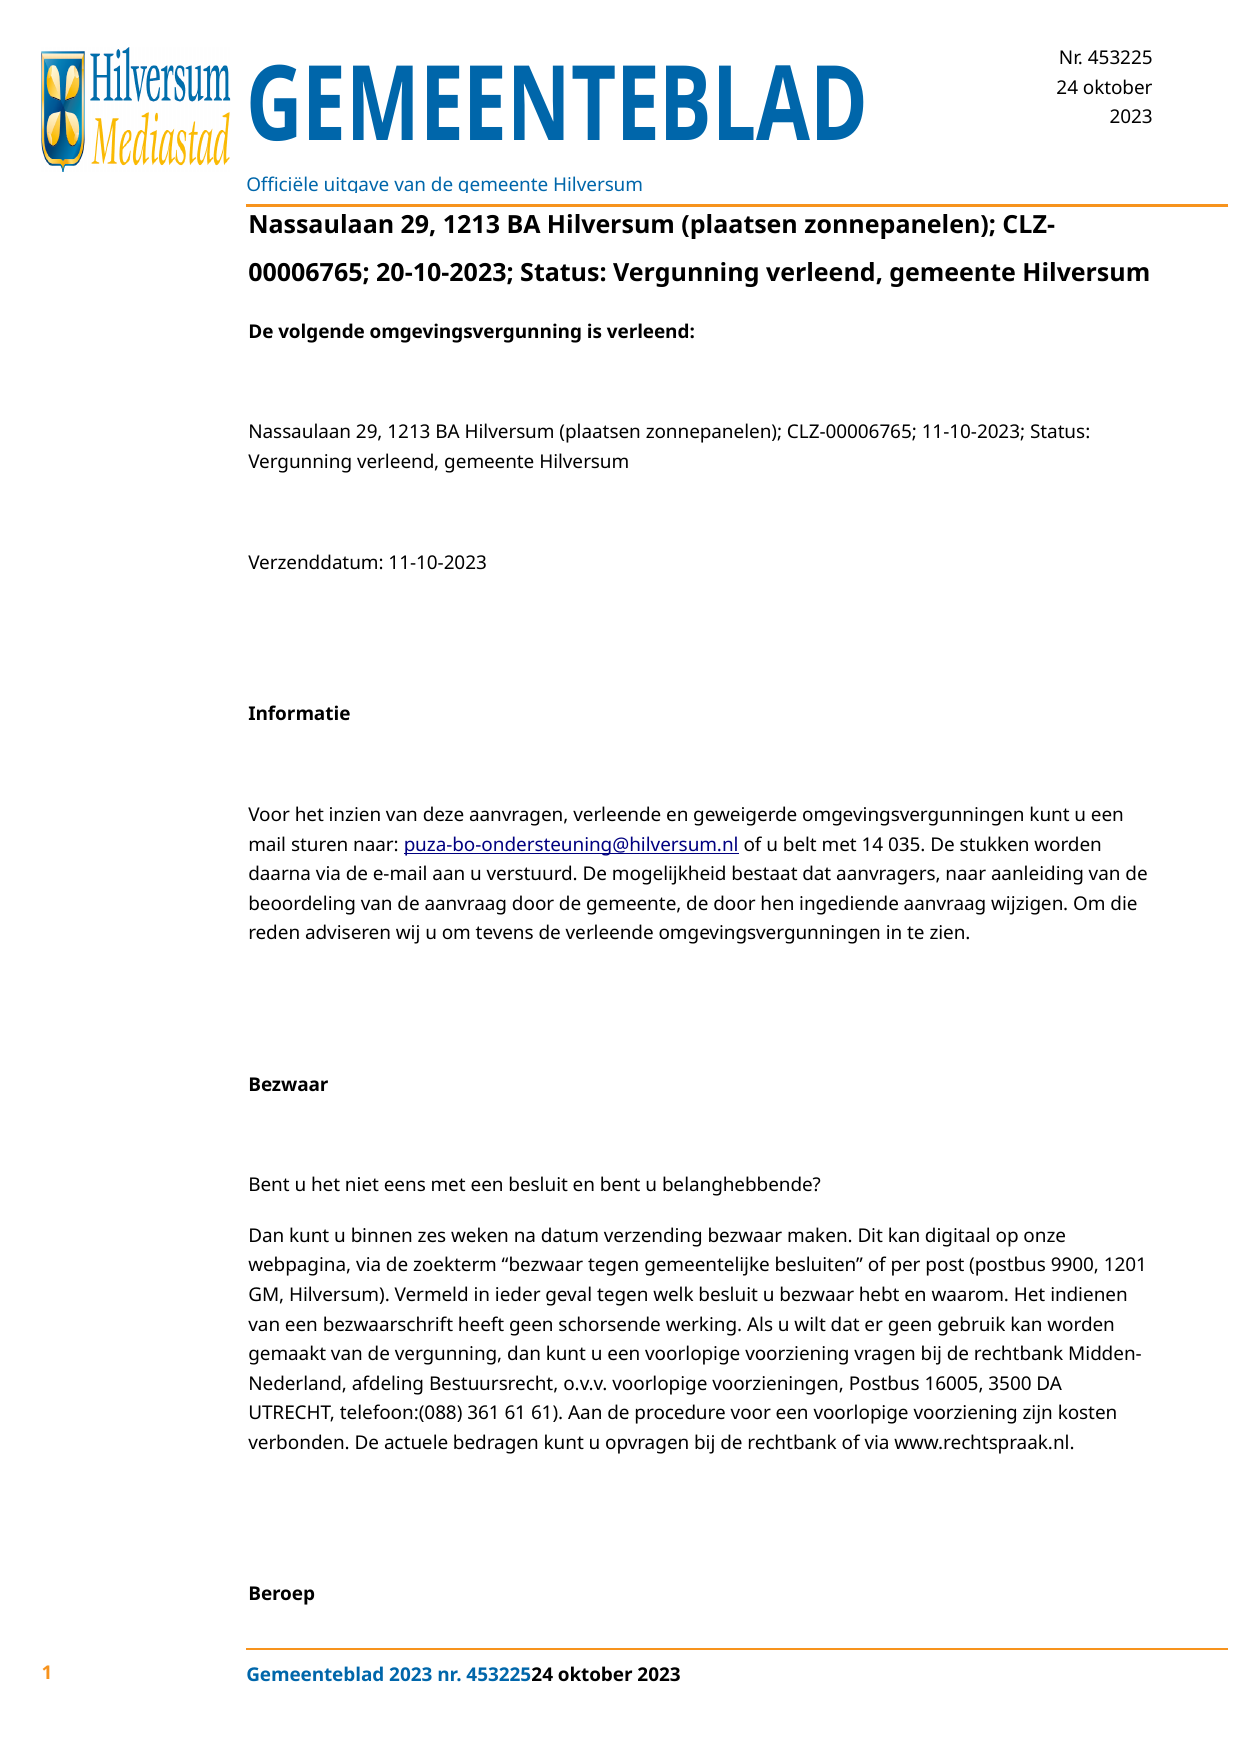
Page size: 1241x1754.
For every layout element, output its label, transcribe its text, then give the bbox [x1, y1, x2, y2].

picture [41, 47, 231, 172]
text Dan kunt u binnen zes weken na datum verzending bezwaar maken. Dit kan digitaal op onze webpagina, via de zoekterm “bezwaar tegen gemeentelijke besluiten” of per post (postbus 9900, 1201 GM, Hilversum). Vermeld in ieder geval tegen welk besluit u bezwaar hebt en waarom. Het indienen van een bezwaarschrift heeft geen schorsende werking. Als u wilt dat er geen gebruik kan worden gemaakt van de vergunning, dan kunt u een voorlopige voorziening vragen bij de rechtbank Midden-Nederland, afdeling Bestuursrecht, o.v.v. voorlopige voorzieningen, Postbus 16005, 3500 DA UTRECHT, telefoon:(088) 361 61 61). Aan de procedure voor een voorlopige voorziening zijn kosten verbonden. De actuele bedragen kunt u opvragen bij de rechtbank of via www.rechtspraak.nl. [248, 1222, 1152, 1455]
text Voor het inzien van deze aanvragen, verleende en geweigerde omgevingsvergunningen kunt u een mail sturen naar: puza-bo-ondersteuning@hilversum.nl of u belt met 14 035. De stukken worden daarna via de e-mail aan u verstuurd. De mogelijkheid bestaat dat aanvragers, naar aanleiding van de beoordeling van de aanvraag door de gemeente, de door hen ingediende aanvraag wijzigen. Om die reden adviseren wij u om tevens de verleende omgevingsvergunningen in te zien. [248, 801, 1152, 945]
text Beroep [248, 1580, 1152, 1606]
text Nassaulaan 29, 1213 BA Hilversum (plaatsen zonnepanelen); CLZ-00006765; 11-10-2023; Status: Vergunning verleend, gemeente Hilversum [248, 419, 1152, 474]
text Nassaulaan 29, 1213 BA Hilversum (plaatsen zonnepanelen); CLZ-00006765; 20-10-2023; Status: Vergunning verleend, gemeente Hilversum [248, 207, 1152, 288]
text Bent u het niet eens met een besluit en bent u belanghebbende? [248, 1172, 1152, 1197]
text De volgende omgevingsvergunning is verleend: [248, 318, 1152, 344]
text Verzenddatum: 11-10-2023 [248, 549, 1152, 575]
text Bezwaar [248, 1071, 1152, 1097]
text Informatie [248, 700, 1152, 726]
